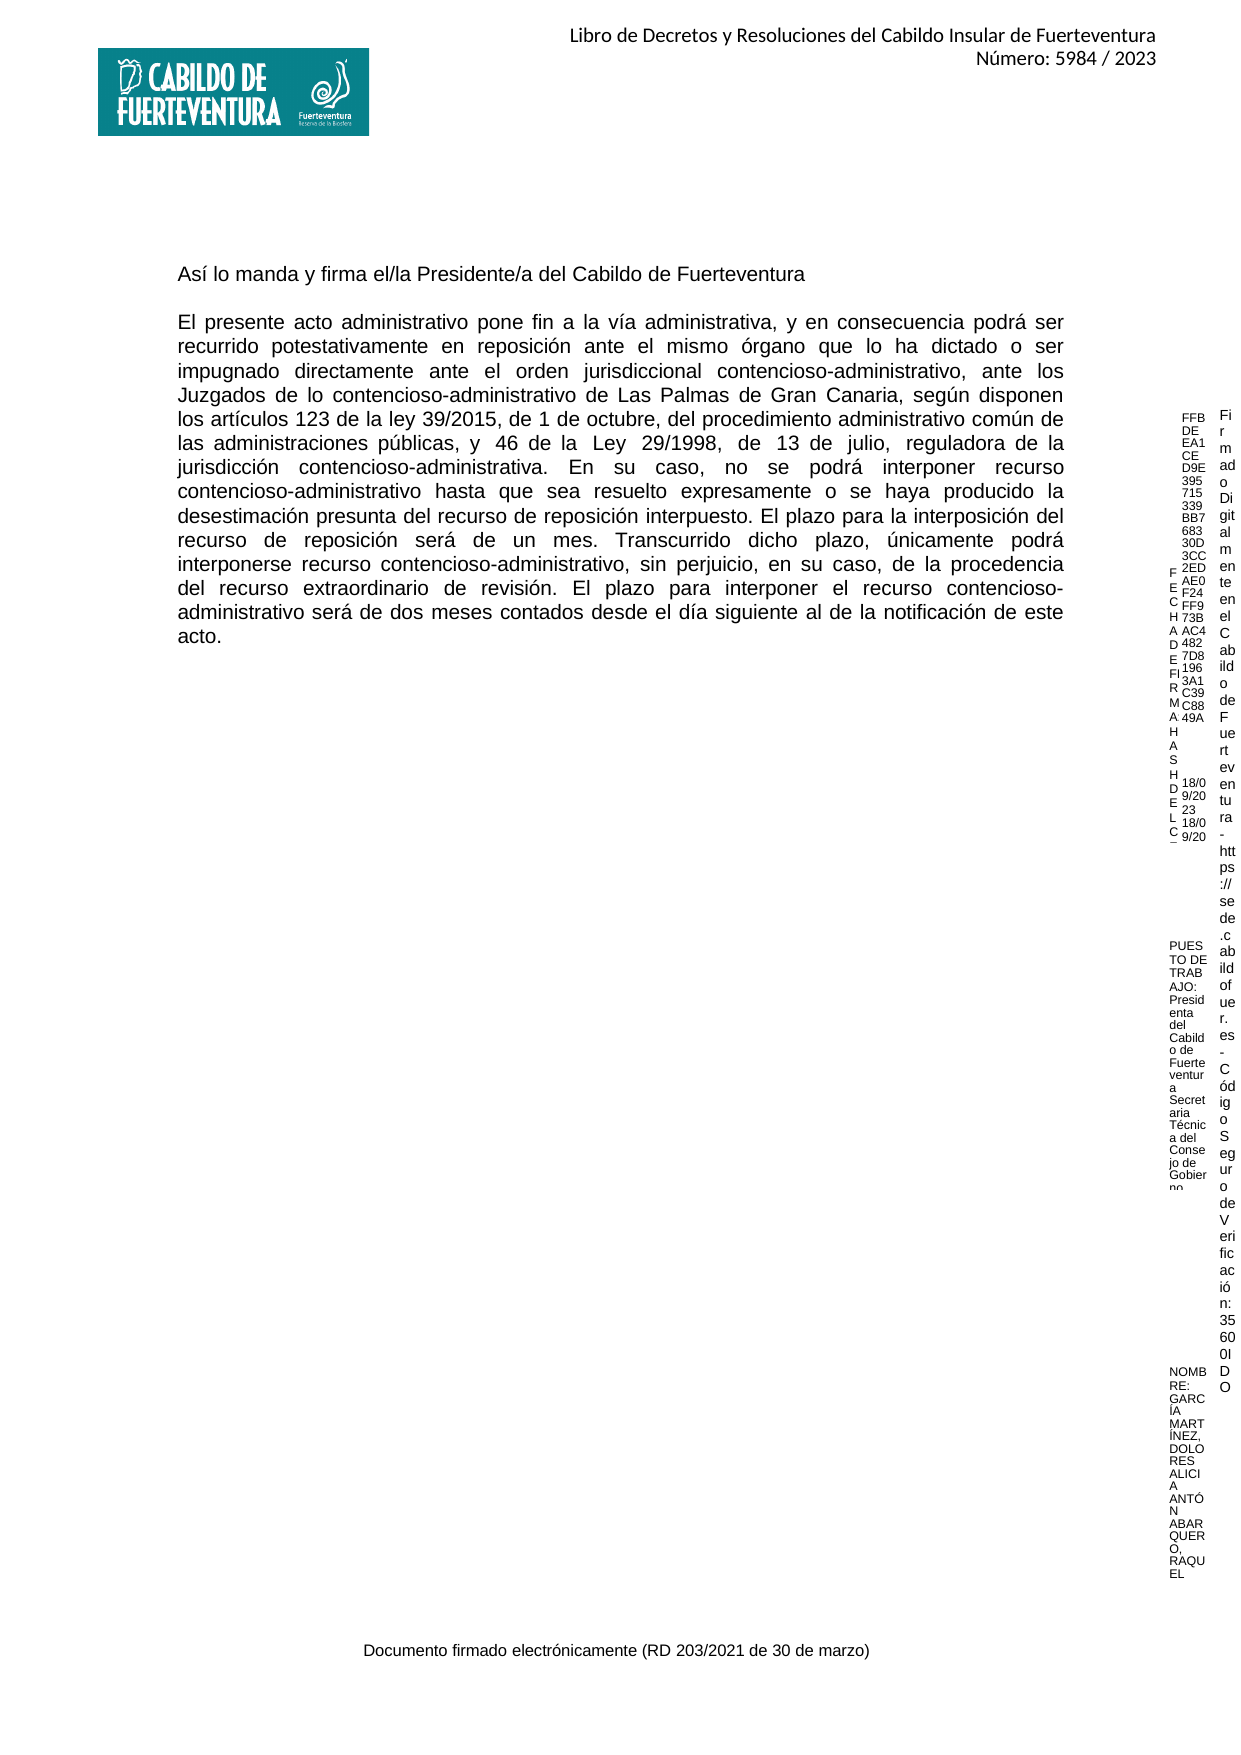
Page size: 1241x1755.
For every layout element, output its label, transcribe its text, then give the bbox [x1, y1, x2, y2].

subtitle Así lo manda y firma el/la Presidente/a del Cabildo de Fuerteventura [177, 262, 1241, 286]
text 18/09/2023 [1182, 777, 1209, 817]
text Firmado Digitalmente en el Cabildo de Fuerteventura - https://sede.cabildofuer.es - Código Seguro de Verificación: 35600IDOC2A33296B8290F3344AA [1219, 406, 1236, 1393]
text PUESTO DE TRABAJO: [1169, 940, 1209, 994]
text FFBDEEA1CED9E395715339BB768330D3CC2EDAE0 F24FF973BAC44827D81963A1C39C8849A857523B [1182, 413, 1207, 724]
text NOMBRE: [1169, 1366, 1209, 1393]
subtitle El presente acto administrativo pone fin a la vía administrativa, y en consecuencia podrá ser recurrido potestativamente en reposición ante el mismo órgano que lo ha dictado o ser impugnado directamente ante el orden jurisdiccional contencioso-administrativo, ante los Juzgados de lo contencioso-administrativo de Las Palmas de Gran Canaria, según disponen los artículos 123 de la ley 39/2015, de 1 de octubre, del procedimiento administrativo común de las administraciones públicas, y 46 de la Ley 29/1998, de 13 de julio, reguladora de la jurisdicción contencioso-administrativa. En su caso, no se podrá interponer recurso contencioso-administrativo hasta que sea resuelto expresamente o se haya producido la desestimación presunta del recurso de reposición interpuesto. El plazo para la interposición del recurso de reposición será de un mes. Transcurrido dicho plazo, únicamente podrá interponerse recurso contencioso-administrativo, sin perjuicio, en su caso, de la procedencia del recurso extraordinario de revisión. El plazo para interponer el recurso contencioso- administrativo será de dos meses contados desde el día siguiente al de la notificación de este acto. [177, 310, 1064, 648]
text FECHA DE FIRMA: HASH DEL CERTIFICADO: [1169, 566, 1184, 843]
text Presidenta del Cabildo de Fuerteventura Secretaria Técnica del Consejo de Gobierno [1169, 994, 1207, 1189]
text 18/09/2023 [1182, 817, 1209, 843]
text GARCÍA MARTÍNEZ, DOLORES ALICIA ANTÓN ABARQUERO, RAQUEL [1169, 1393, 1207, 1581]
